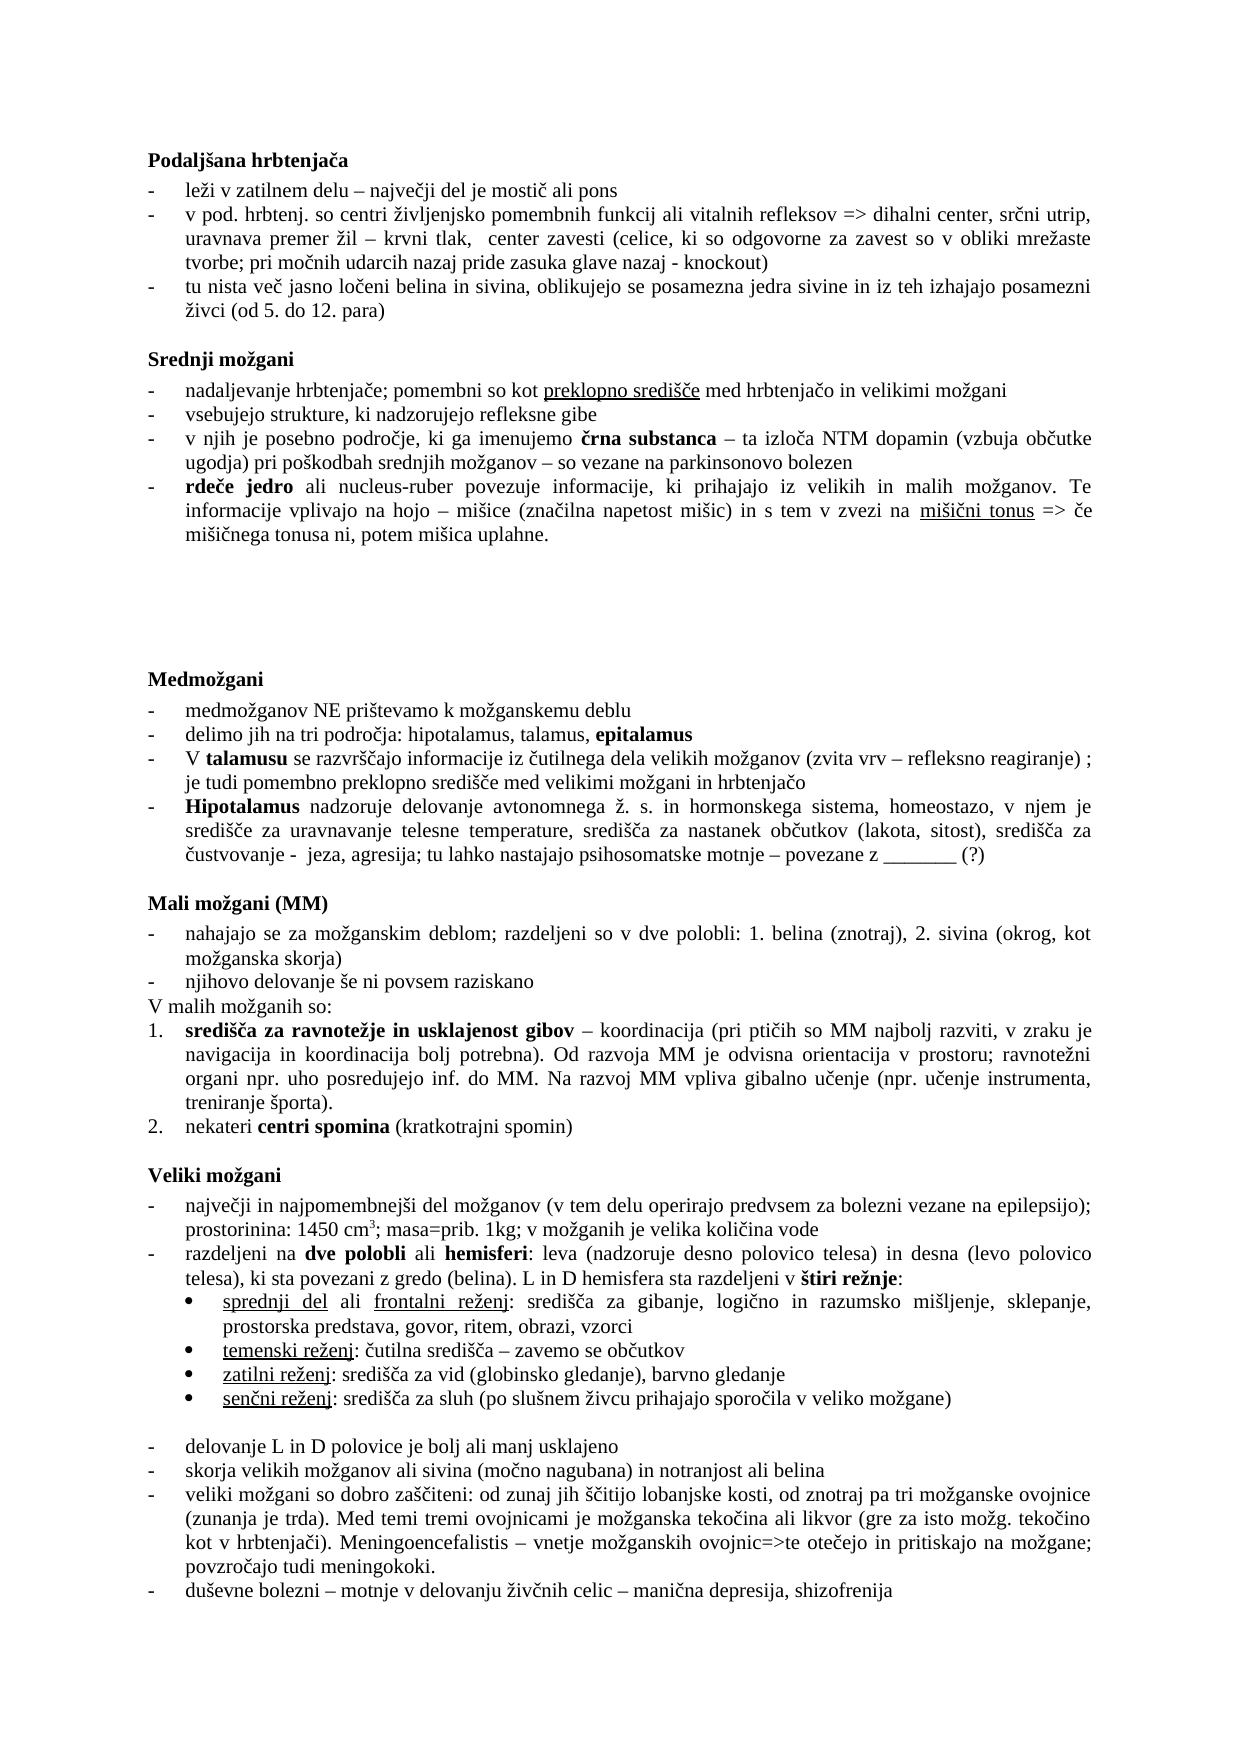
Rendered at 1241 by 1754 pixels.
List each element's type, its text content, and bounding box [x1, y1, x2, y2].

list razdeljeni na dve polobli ali hemisferi: leva (nadzoruje desno polovico telesa) in desna (levo polovico telesa), ki sta povezani z gredo (belina). L in D hemisfera sta razdeljeni v štiri režnje: [148, 1241, 1093, 1289]
list tu nista več jasno ločeni belina in sivina, oblikujejo se posamezna jedra sivine in iz teh izhajajo posamezni živci (od 5. do 12. para) [148, 274, 1093, 322]
list leži v zatilnem delu – največji del je mostič ali pons [148, 178, 1093, 202]
subtitle Podaljšana hrbtenjača [148, 148, 1093, 172]
list veliki možgani so dobro zaščiteni: od zunaj jih ščitijo lobanjske kosti, od znotraj pa tri možganske ovojnice (zunanja je trda). Med temi tremi ovojnicami je možganska tekočina ali likvor (gre za isto možg. tekočino kot v hrbtenjači). Meningoencefalistis – vnetje možganskih ovojnic=>te otečejo in pritiskajo na možgane; povzročajo tudi meningokoki. [148, 1482, 1093, 1578]
list rdeče jedro ali nucleus-ruber povezuje informacije, ki prihajajo iz velikih in malih možganov. Te informacije vplivajo na hojo – mišice (značilna napetost mišic) in s tem v zvezi na mišični tonus => če mišičnega tonusa ni, potem mišica uplahne. [148, 474, 1093, 546]
list medmožganov NE prištevamo k možganskemu deblu [148, 698, 1093, 722]
list središča za ravnotežje in usklajenost gibov – koordinacija (pri ptičih so MM najbolj razviti, v zraku je navigacija in koordinacija bolj potrebna). Od razvoja MM je odvisna orientacija v prostoru; ravnotežni organi npr. uho posredujejo inf. do MM. Na razvoj MM vpliva gibalno učenje (npr. učenje instrumenta, treniranje športa). [148, 1018, 1093, 1114]
list v pod. hrbtenj. so centri življenjsko pomembnih funkcij ali vitalnih refleksov => dihalni center, srčni utrip, uravnava premer žil – krvni tlak, center zavesti (celice, ki so odgovorne za zavest so v obliki mrežaste tvorbe; pri močnih udarcih nazaj pride zasuka glave nazaj - knockout) [148, 202, 1093, 274]
list delimo jih na tri področja: hipotalamus, talamus, epitalamus [148, 722, 1093, 746]
subtitle Srednji možgani [148, 347, 1093, 371]
list nekateri centri spomina (kratkotrajni spomin) [148, 1114, 1093, 1138]
subtitle Mali možgani (MM) [148, 891, 1093, 915]
text V malih možganih so: [148, 993, 1093, 1018]
list senčni reženj: središča za sluh (po slušnem živcu prihajajo sporočila v veliko možgane) [185, 1386, 1093, 1410]
list V talamusu se razvrščajo informacije iz čutilnega dela velikih možganov (zvita vrv – refleksno reagiranje) ; je tudi pomembno preklopno središče med velikimi možgani in hrbtenjačo [148, 746, 1093, 794]
list skorja velikih možganov ali sivina (močno nagubana) in notranjost ali belina [148, 1458, 1093, 1482]
list njihovo delovanje še ni povsem raziskano [148, 969, 1093, 993]
list zatilni reženj: središča za vid (globinsko gledanje), barvno gledanje [185, 1362, 1093, 1386]
list nahajajo se za možganskim deblom; razdeljeni so v dve polobli: 1. belina (znotraj), 2. sivina (okrog, kot možganska skorja) [148, 921, 1093, 969]
list temenski reženj: čutilna središča – zavemo se občutkov [185, 1338, 1093, 1362]
list nadaljevanje hrbtenjače; pomembni so kot preklopno središče med hrbtenjačo in velikimi možgani [148, 378, 1093, 402]
list Hipotalamus nadzoruje delovanje avtonomnega ž. s. in hormonskega sistema, homeostazo, v njem je središče za uravnavanje telesne temperature, središča za nastanek občutkov (lakota, sitost), središča za čustvovanje - jeza, agresija; tu lahko nastajajo psihosomatske motnje – povezane z _______ (?) [148, 794, 1093, 866]
list v njih je posebno področje, ki ga imenujemo črna substanca – ta izloča NTM dopamin (vzbuja občutke ugodja) pri poškodbah srednjih možganov – so vezane na parkinsonovo bolezen [148, 426, 1093, 474]
subtitle Veliki možgani [148, 1163, 1093, 1187]
list vsebujejo strukture, ki nadzorujejo refleksne gibe [148, 402, 1093, 426]
list duševne bolezni – motnje v delovanju živčnih celic – manična depresija, shizofrenija [148, 1578, 1093, 1602]
subtitle Medmožgani [148, 667, 1093, 691]
list največji in najpomembnejši del možganov (v tem delu operirajo predvsem za bolezni vezane na epilepsijo); prostorinina: 1450 cm3; masa=prib. 1kg; v možganih je velika količina vode [148, 1193, 1093, 1241]
list delovanje L in D polovice je bolj ali manj usklajeno [148, 1434, 1093, 1458]
list sprednji del ali frontalni reženj: središča za gibanje, logično in razumsko mišljenje, sklepanje, prostorska predstava, govor, ritem, obrazi, vzorci [185, 1289, 1093, 1338]
